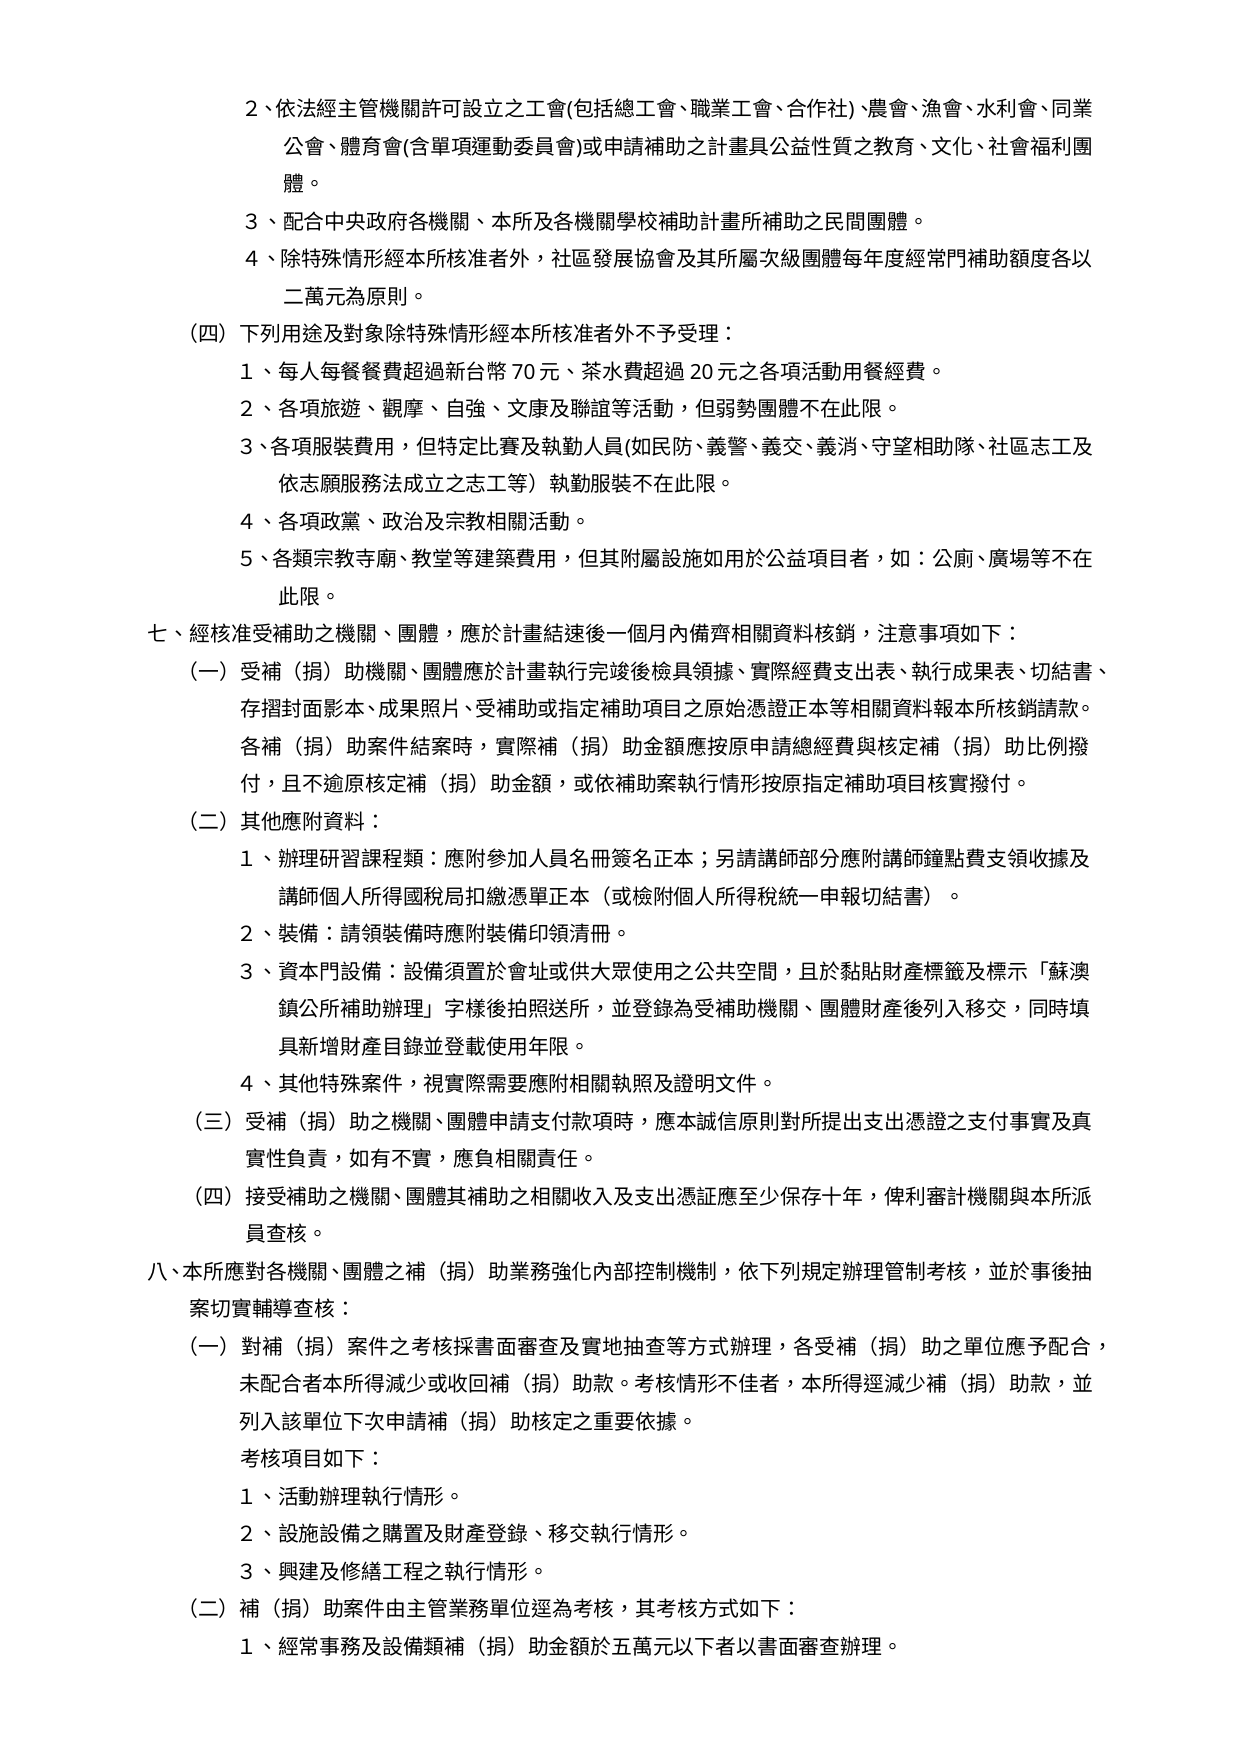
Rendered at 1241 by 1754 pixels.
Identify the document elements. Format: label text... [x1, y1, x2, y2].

text ４、各項政黨、政治及宗教相關活動。 [236, 501, 1092, 539]
text （四）接受補助之機關、團體其補助之相關收入及支出憑証應至少保存十年，俾利審計機關與本所派員查核。 [182, 1176, 1092, 1251]
text （一）對補（捐）案件之考核採書面審查及實地抽查等方式辦理，各受補（捐）助之單位應予配合，未配合者本所得減少或收回補（捐）助款。考核情形不佳者，本所得逕減少補（捐）助款，並列入該單位下次申請補（捐）助核定之重要依據。 [177, 1326, 1092, 1439]
text ５、各類宗教寺廟、教堂等建築費用，但其附屬設施如用於公益項目者，如：公廁、廣場等不在此限。 [236, 539, 1092, 614]
text ２、各項旅遊、觀摩、自強、文康及聯誼等活動，但弱勢團體不在此限。 [236, 389, 1092, 426]
text 考核項目如下： [177, 1439, 1092, 1476]
text ４、除特殊情形經本所核准者外，社區發展協會及其所屬次級團體每年度經常門補助額度各以二萬元為原則。 [241, 239, 1092, 314]
text １、辦理研習課程類：應附參加人員名冊簽名正本；另請講師部分應附講師鐘點費支領收據及講師個人所得國稅局扣繳憑單正本（或檢附個人所得稅統一申報切結書）。 [236, 839, 1092, 914]
text ２、依法經主管機關許可設立之工會(包括總工會、職業工會、合作社)、農會、漁會、水利會、同業公會、體育會(含單項運動委員會)或申請補助之計畫具公益性質之教育、文化、社會福利團體。 [241, 89, 1092, 201]
text ３、配合中央政府各機關、本所及各機關學校補助計畫所補助之民間團體。 [241, 201, 1092, 239]
text １、經常事務及設備類補（捐）助金額於五萬元以下者以書面審查辦理。 [236, 1626, 1092, 1664]
text 八、本所應對各機關、團體之補（捐）助業務強化內部控制機制，依下列規定辦理管制考核，並於事後抽案切實輔導查核： [148, 1251, 1092, 1326]
text ４、其他特殊案件，視實際需要應附相關執照及證明文件。 [236, 1064, 1092, 1101]
text ３、興建及修繕工程之執行情形。 [148, 1551, 1092, 1589]
text 七、經核准受補助之機關、團體，應於計畫結速後一個月內備齊相關資料核銷，注意事項如下： [148, 614, 1092, 651]
text １、活動辦理執行情形。 [148, 1476, 1092, 1514]
text ３、各項服裝費用，但特定比賽及執勤人員(如民防、義警、義交、義消、守望相助隊、社區志工及依志願服務法成立之志工等）執勤服裝不在此限。 [236, 426, 1092, 501]
text （一）受補（捐）助機關、團體應於計畫執行完竣後檢具領據、實際經費支出表、執行成果表、切結書、存摺封面影本、成果照片、受補助或指定補助項目之原始憑證正本等相關資料報本所核銷請款。各補（捐）助案件結案時，實際補（捐）助金額應按原申請總經費與核定補（捐）助比例撥付，且不逾原核定補（捐）助金額，或依補助案執行情形按原指定補助項目核實撥付。 [177, 651, 1092, 801]
text ３、資本門設備：設備須置於會址或供大眾使用之公共空間，且於黏貼財產標籤及標示「蘇澳鎮公所補助辦理」字樣後拍照送所，並登錄為受補助機關、團體財產後列入移交，同時填具新增財產目錄並登載使用年限。 [236, 951, 1092, 1064]
text （二）補（捐）助案件由主管業務單位逕為考核，其考核方式如下： [177, 1589, 1092, 1626]
text （四）下列用途及對象除特殊情形經本所核准者外不予受理： [177, 314, 1092, 351]
text ２、裝備：請領裝備時應附裝備印領清冊。 [236, 914, 1092, 951]
text （二）其他應附資料： [177, 801, 1092, 839]
text １、每人每餐餐費超過新台幣70元、茶水費超過20元之各項活動用餐經費。 [236, 351, 1092, 389]
text （三）受補（捐）助之機關、團體申請支付款項時，應本誠信原則對所提出支出憑證之支付事實及真實性負責，如有不實，應負相關責任。 [182, 1101, 1092, 1176]
text ２、設施設備之購置及財產登錄、移交執行情形。 [148, 1514, 1092, 1551]
